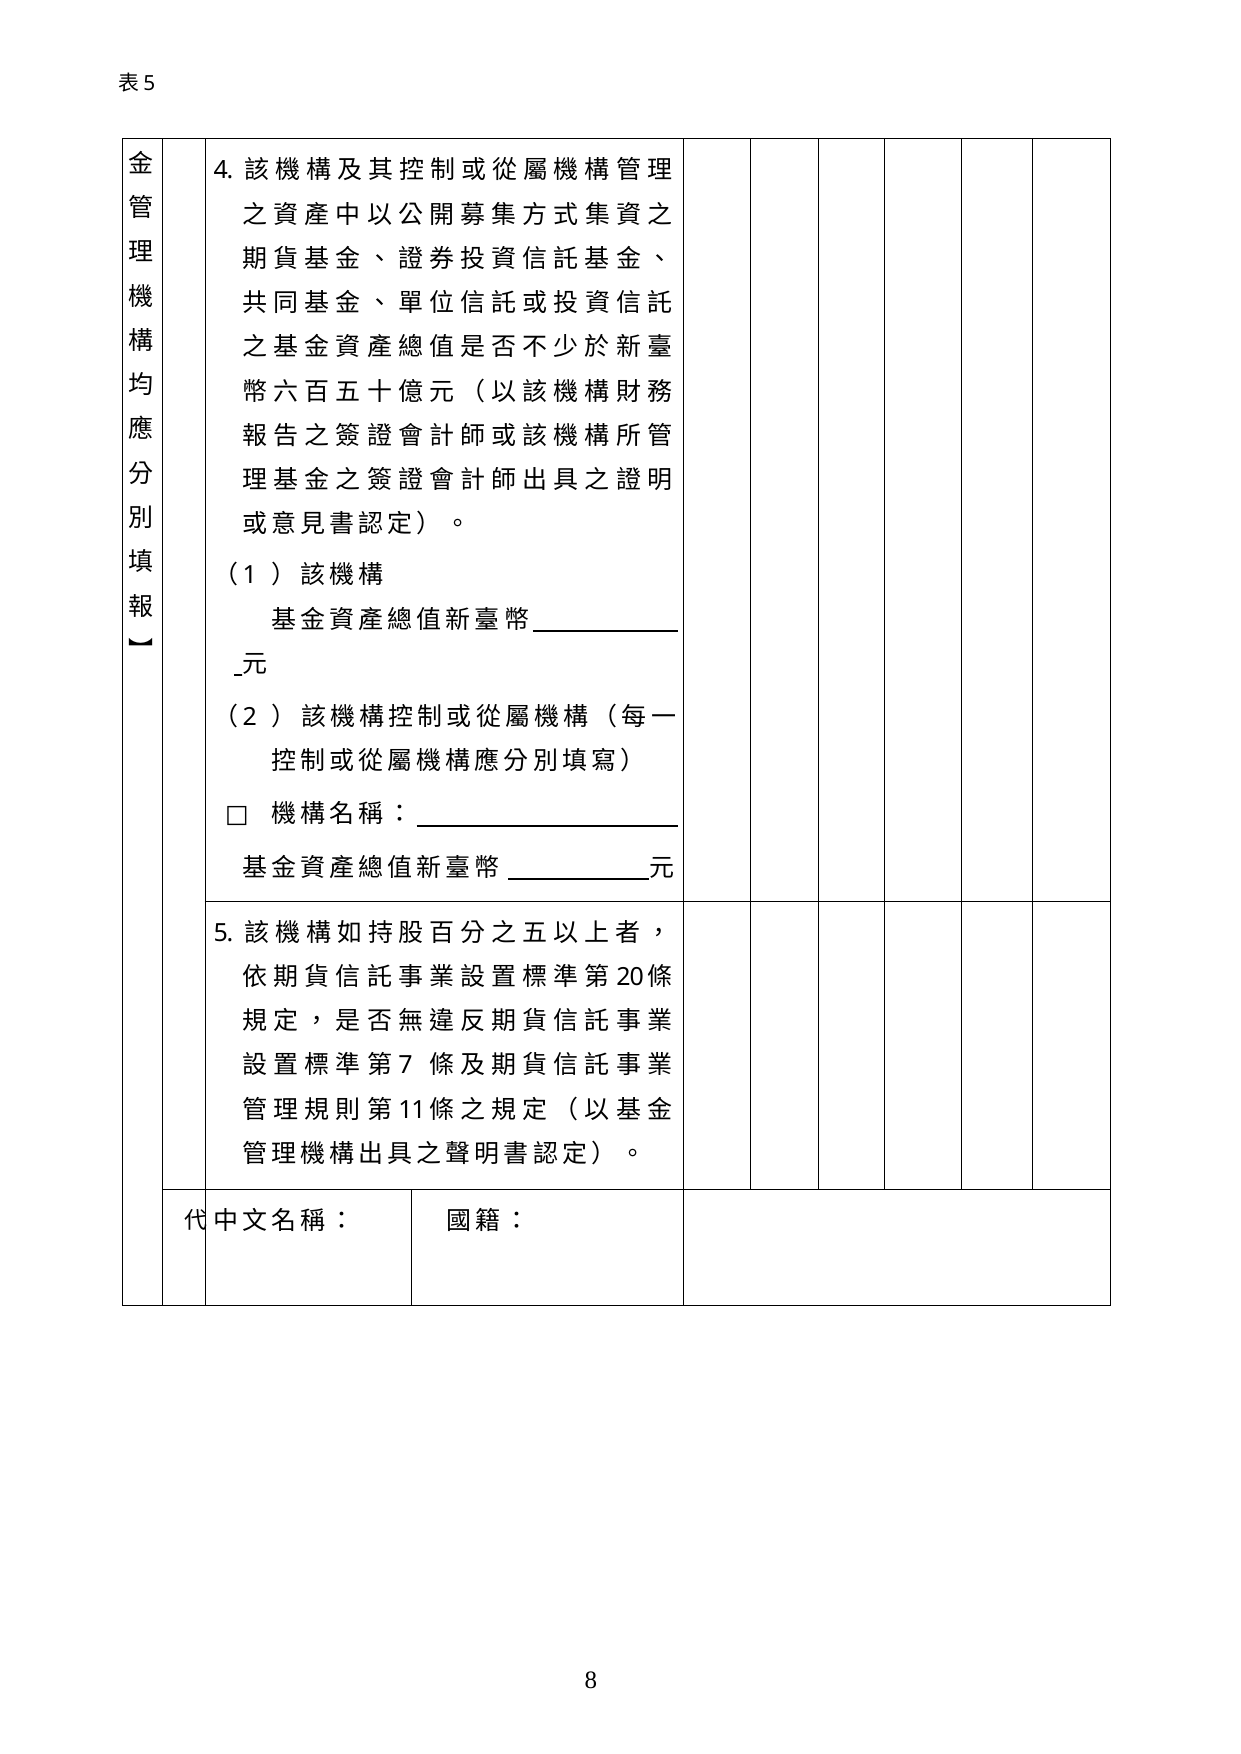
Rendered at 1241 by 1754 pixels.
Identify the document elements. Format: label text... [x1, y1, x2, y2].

table_cell [819, 902, 884, 1189]
table_cell 中文名稱： [206, 1190, 411, 1305]
table_cell 代 [163, 1190, 205, 1305]
table_cell 金管理機構均應分別填報︼ [123, 139, 162, 1305]
table_cell [1033, 139, 1110, 901]
table_cell [885, 139, 961, 901]
table_cell [684, 139, 750, 901]
table_cell [751, 139, 818, 901]
table_cell 基 金 管 理 機 構 [163, 139, 205, 1189]
table_cell [962, 902, 1032, 1189]
table_cell [1033, 902, 1110, 1189]
table_cell [962, 139, 1032, 901]
table_cell 國籍： [412, 1190, 683, 1305]
table_cell [819, 139, 884, 901]
table_cell [885, 902, 961, 1189]
table_cell 5.該機構如持股百分之五以上者，依期貨信託事業設置標準第20條規定，是否無違反期貨信託事業設置標準第7條及期貨信託事業管理規則第11條之規定（以基金管理機構出具之聲明書認定）。 [206, 902, 683, 1189]
table_cell 4.該機構及其控制或從屬機構管理之資產中以公開募集方式集資之期貨基金、證券投資信託基金、共同基金、單位信託或投資信託之基金資產總值是否不少於新臺幣六百五十億元（以該機構財務報告之簽證會計師或該機構所管理基金之簽證會計師出具之證明或意見書認定）。 （1）該機構 基金資產總值新臺幣 元 （2）該機構控制或從屬機構（每一控制或從屬機構應分別填寫） □機構名稱： 基金資產總值新臺幣 元 [206, 139, 683, 901]
table_cell [684, 902, 750, 1189]
table_cell [684, 1190, 1110, 1305]
table_cell [751, 902, 818, 1189]
